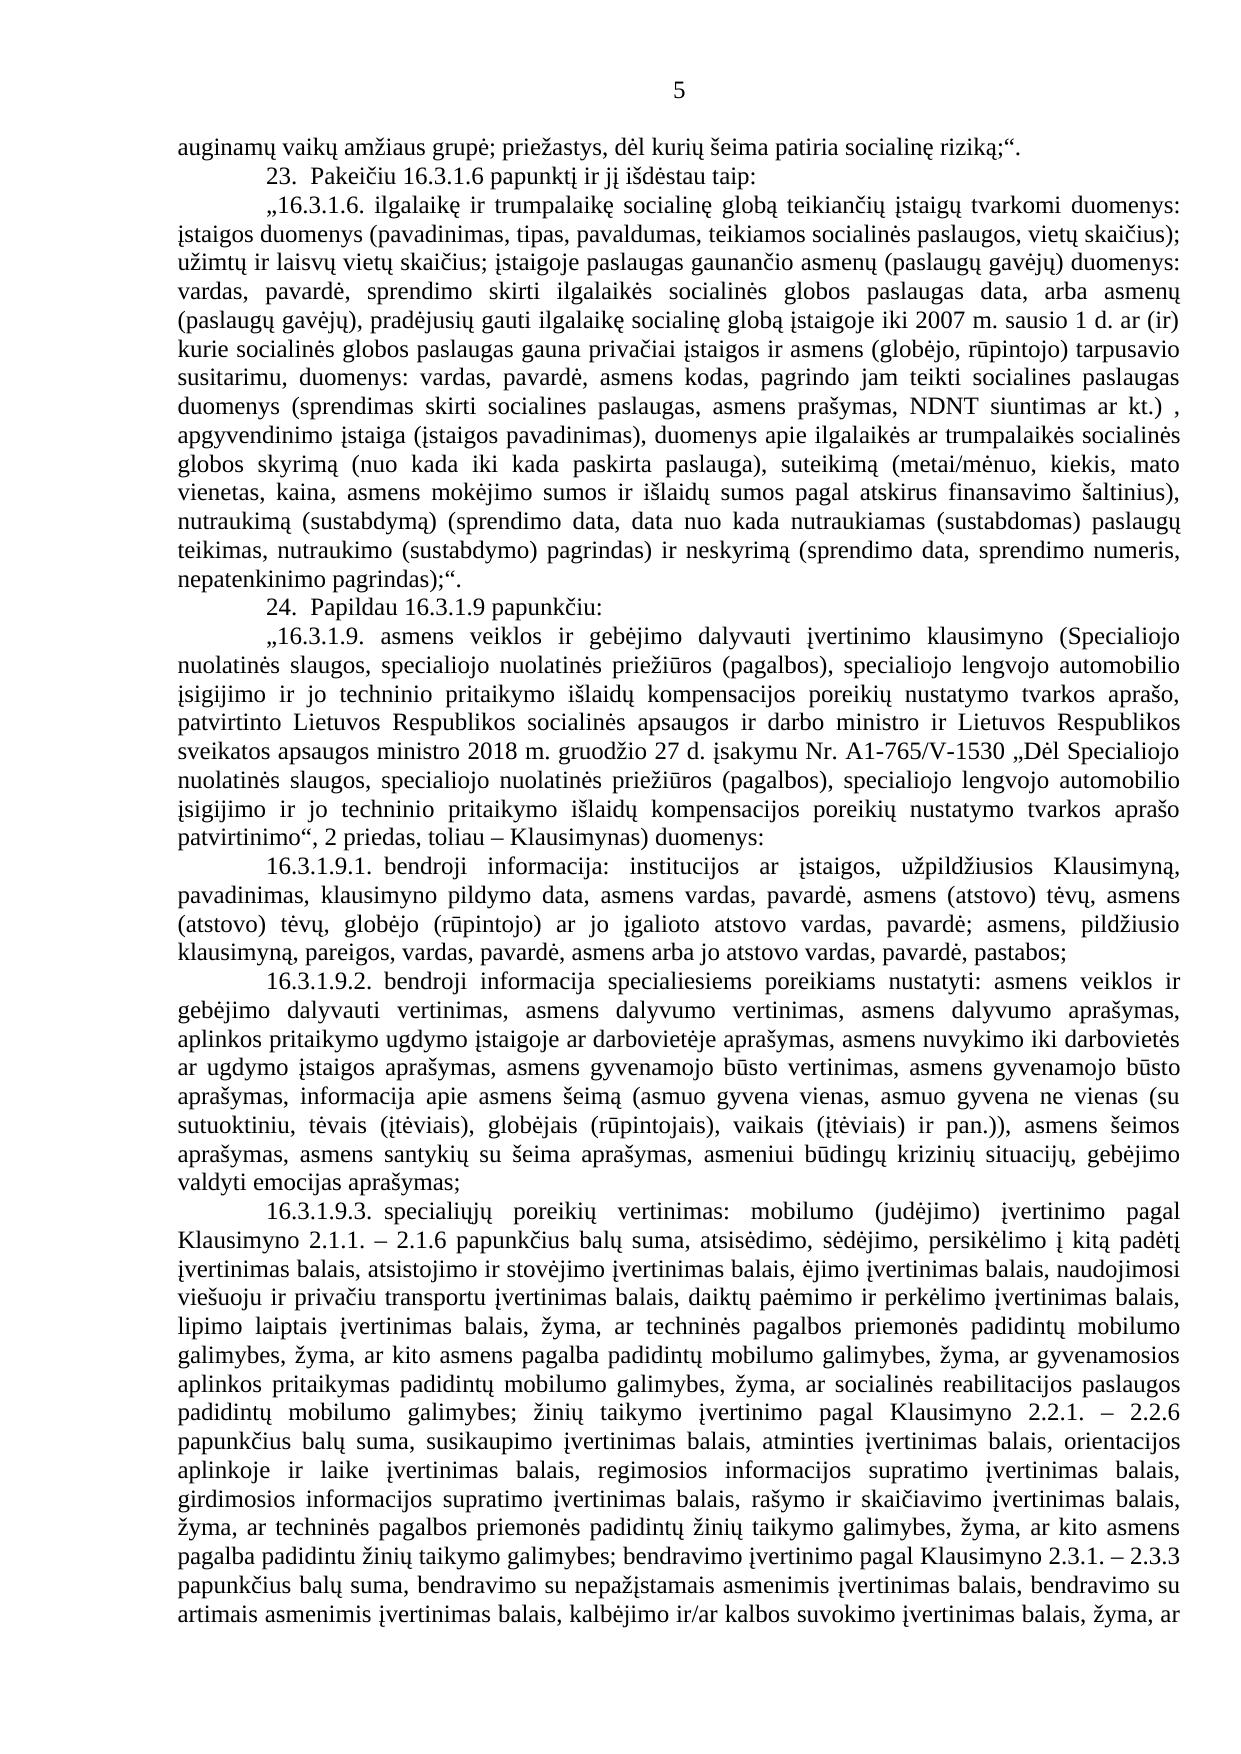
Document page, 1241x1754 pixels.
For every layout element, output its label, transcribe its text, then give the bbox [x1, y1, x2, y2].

text 16.3.1.9.1. bendroji informacija: institucijos ar įstaigos, užpildžiusios Klausimyną, pavadinimas, klausimyno pildymo data, asmens vardas, pavardė, asmens (atstovo) tėvų, asmens (atstovo) tėvų, globėjo (rūpintojo) ar jo įgalioto atstovo vardas, pavardė; asmens, pildžiusio klausimyną, pareigos, vardas, pavardė, asmens arba jo atstovo vardas, pavardė, pastabos; [177, 851, 1181, 966]
text 24. Papildau 16.3.1.9 papunkčiu: [177, 592, 1181, 621]
text „16.3.1.6. ilgalaikę ir trumpalaikę socialinę globą teikiančių įstaigų tvarkomi duomenys: įstaigos duomenys (pavadinimas, tipas, pavaldumas, teikiamos socialinės paslaugos, vietų skaičius); užimtų ir laisvų vietų skaičius; įstaigoje paslaugas gaunančio asmenų (paslaugų gavėjų) duomenys: vardas, pavardė, sprendimo skirti ilgalaikės socialinės globos paslaugas data, arba asmenų (paslaugų gavėjų), pradėjusių gauti ilgalaikę socialinę globą įstaigoje iki 2007 m. sausio 1 d. ar (ir) kurie socialinės globos paslaugas gauna privačiai įstaigos ir asmens (globėjo, rūpintojo) tarpusavio susitarimu, duomenys: vardas, pavardė, asmens kodas, pagrindo jam teikti socialines paslaugas duomenys (sprendimas skirti socialines paslaugas, asmens prašymas, NDNT siuntimas ar kt.) , apgyvendinimo įstaiga (įstaigos pavadinimas), duomenys apie ilgalaikės ar trumpalaikės socialinės globos skyrimą (nuo kada iki kada paskirta paslauga), suteikimą (metai/mėnuo, kiekis, mato vienetas, kaina, asmens mokėjimo sumos ir išlaidų sumos pagal atskirus finansavimo šaltinius), nutraukimą (sustabdymą) (sprendimo data, data nuo kada nutraukiamas (sustabdomas) paslaugų teikimas, nutraukimo (sustabdymo) pagrindas) ir neskyrimą (sprendimo data, sprendimo numeris, nepatenkinimo pagrindas);“. [177, 190, 1181, 592]
text „16.3.1.9. asmens veiklos ir gebėjimo dalyvauti įvertinimo klausimyno (Specialiojo nuolatinės slaugos, specialiojo nuolatinės priežiūros (pagalbos), specialiojo lengvojo automobilio įsigijimo ir jo techninio pritaikymo išlaidų kompensacijos poreikių nustatymo tvarkos aprašo, patvirtinto Lietuvos Respublikos socialinės apsaugos ir darbo ministro ir Lietuvos Respublikos sveikatos apsaugos ministro 2018 m. gruodžio 27 d. įsakymu Nr. A1-765/V-1530 „Dėl Specialiojo nuolatinės slaugos, specialiojo nuolatinės priežiūros (pagalbos), specialiojo lengvojo automobilio įsigijimo ir jo techninio pritaikymo išlaidų kompensacijos poreikių nustatymo tvarkos aprašo patvirtinimo“, 2 priedas, toliau – Klausimynas) duomenys: [177, 621, 1181, 851]
text 16.3.1.9.3. specialiųjų poreikių vertinimas: mobilumo (judėjimo) įvertinimo pagal Klausimyno 2.1.1. – 2.1.6 papunkčius balų suma, atsisėdimo, sėdėjimo, persikėlimo į kitą padėtį įvertinimas balais, atsistojimo ir stovėjimo įvertinimas balais, ėjimo įvertinimas balais, naudojimosi viešuoju ir privačiu transportu įvertinimas balais, daiktų paėmimo ir perkėlimo įvertinimas balais, lipimo laiptais įvertinimas balais, žyma, ar techninės pagalbos priemonės padidintų mobilumo galimybes, žyma, ar kito asmens pagalba padidintų mobilumo galimybes, žyma, ar gyvenamosios aplinkos pritaikymas padidintų mobilumo galimybes, žyma, ar socialinės reabilitacijos paslaugos padidintų mobilumo galimybes; žinių taikymo įvertinimo pagal Klausimyno 2.2.1. – 2.2.6 papunkčius balų suma, susikaupimo įvertinimas balais, atminties įvertinimas balais, orientacijos aplinkoje ir laike įvertinimas balais, regimosios informacijos supratimo įvertinimas balais, girdimosios informacijos supratimo įvertinimas balais, rašymo ir skaičiavimo įvertinimas balais, žyma, ar techninės pagalbos priemonės padidintų žinių taikymo galimybes, žyma, ar kito asmens pagalba padidintu žinių taikymo galimybes; bendravimo įvertinimo pagal Klausimyno 2.3.1. – 2.3.3 papunkčius balų suma, bendravimo su nepažįstamais asmenimis įvertinimas balais, bendravimo su artimais asmenimis įvertinimas balais, kalbėjimo ir/ar kalbos suvokimo įvertinimas balais, žyma, ar [177, 1196, 1181, 1627]
text 23. Pakeičiu 16.3.1.6 papunktį ir jį išdėstau taip: [177, 161, 1181, 190]
text auginamų vaikų amžiaus grupė; priežastys, dėl kurių šeima patiria socialinę riziką;“. [177, 132, 1181, 161]
text 16.3.1.9.2. bendroji informacija specialiesiems poreikiams nustatyti: asmens veiklos ir gebėjimo dalyvauti vertinimas, asmens dalyvumo vertinimas, asmens dalyvumo aprašymas, aplinkos pritaikymo ugdymo įstaigoje ar darbovietėje aprašymas, asmens nuvykimo iki darbovietės ar ugdymo įstaigos aprašymas, asmens gyvenamojo būsto vertinimas, asmens gyvenamojo būsto aprašymas, informacija apie asmens šeimą (asmuo gyvena vienas, asmuo gyvena ne vienas (su sutuoktiniu, tėvais (įtėviais), globėjais (rūpintojais), vaikais (įtėviais) ir pan.)), asmens šeimos aprašymas, asmens santykių su šeima aprašymas, asmeniui būdingų krizinių situacijų, gebėjimo valdyti emocijas aprašymas; [177, 966, 1181, 1196]
